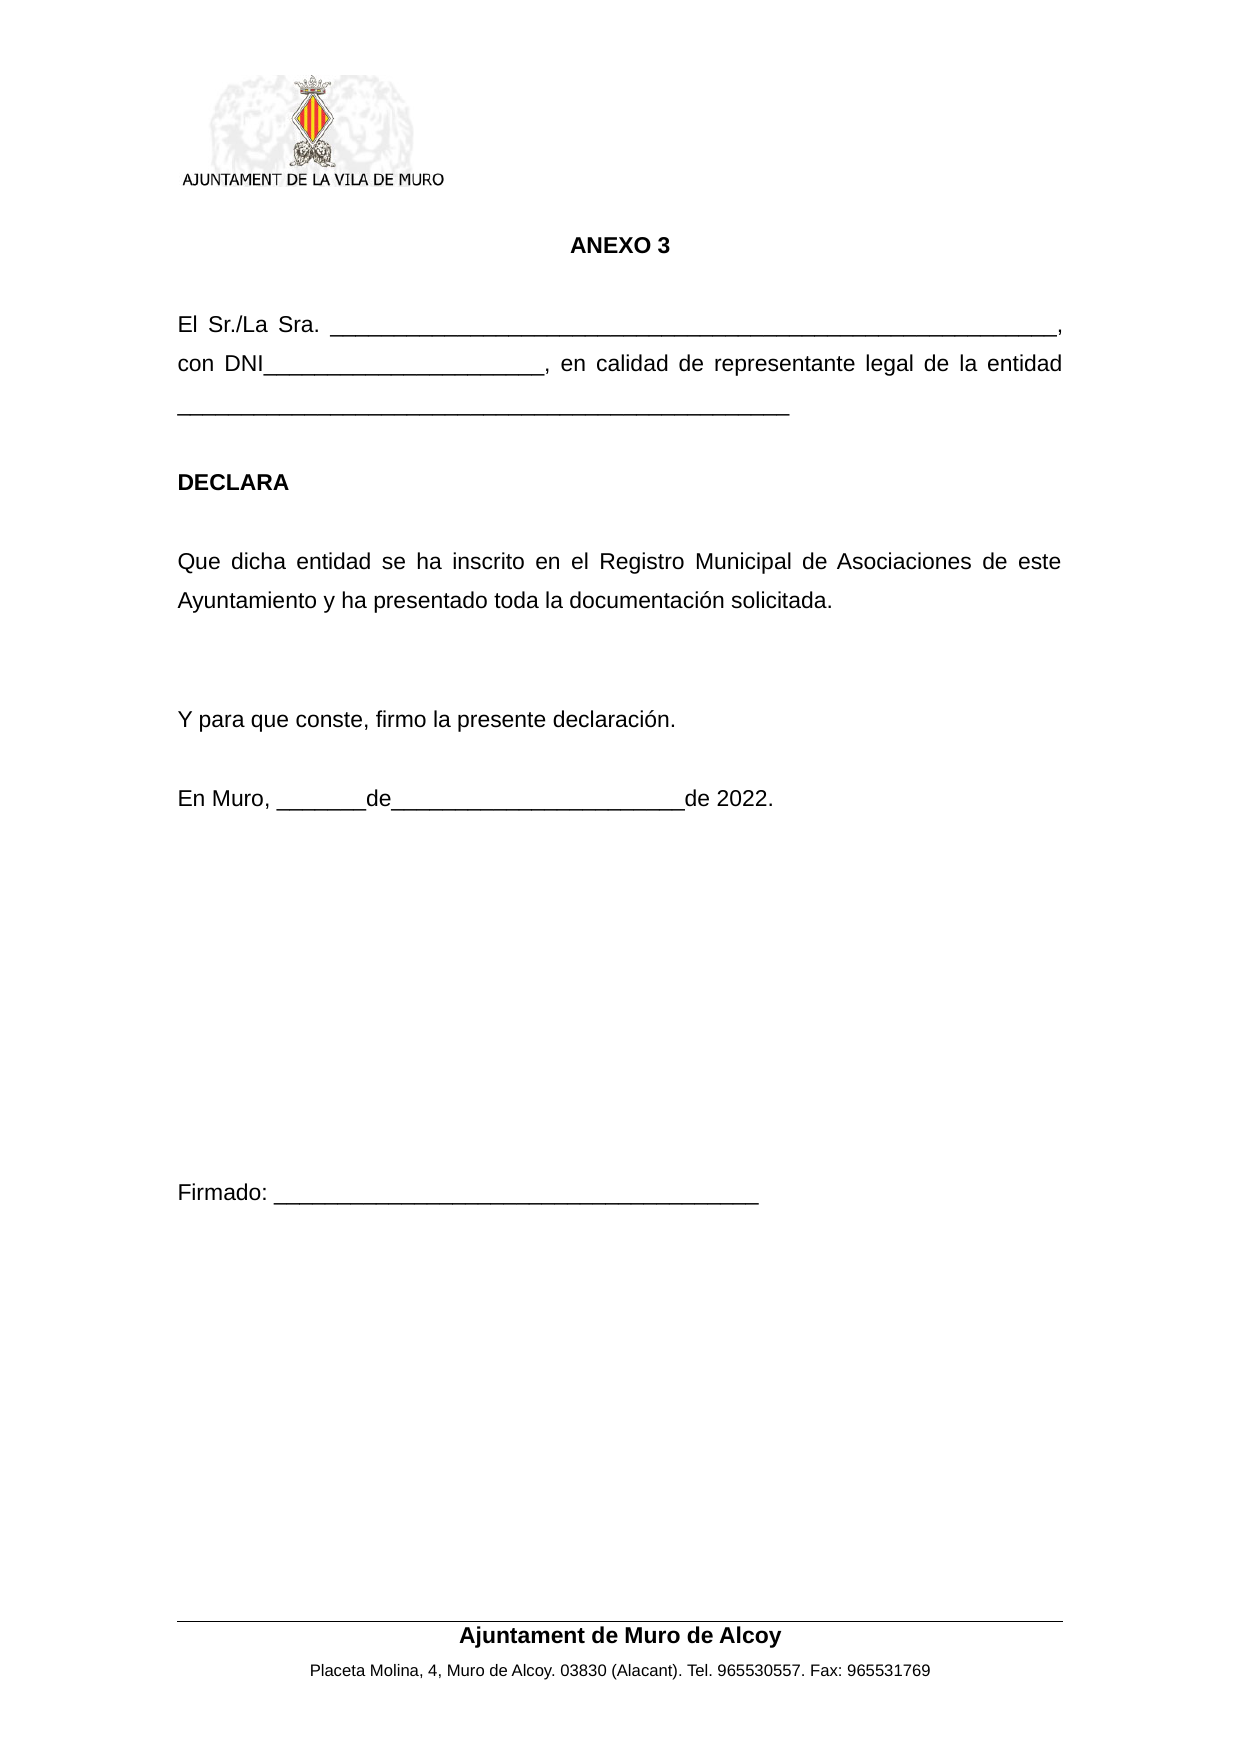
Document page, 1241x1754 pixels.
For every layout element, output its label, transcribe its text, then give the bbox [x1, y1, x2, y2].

text Y para que conste, firmo la presente declaración. [177, 706, 1063, 732]
text El Sr./La Sra. _________________________________________________________, con DNI______________________, en calidad de representante legal de la entidad ________________________________________________ [177, 311, 1063, 416]
text Firmado: ______________________________________ [177, 1179, 1063, 1206]
text DECLARA [177, 469, 1063, 495]
picture [179, 75, 446, 187]
text ANEXO 3 [177, 232, 1063, 258]
text En Muro, _______de_______________________de 2022. [177, 784, 1063, 811]
text Que dicha entidad se ha inscrito en el Registro Municipal de Asociaciones de este Ayuntamiento y ha presentado toda la documentación solicitada. [177, 548, 1063, 613]
